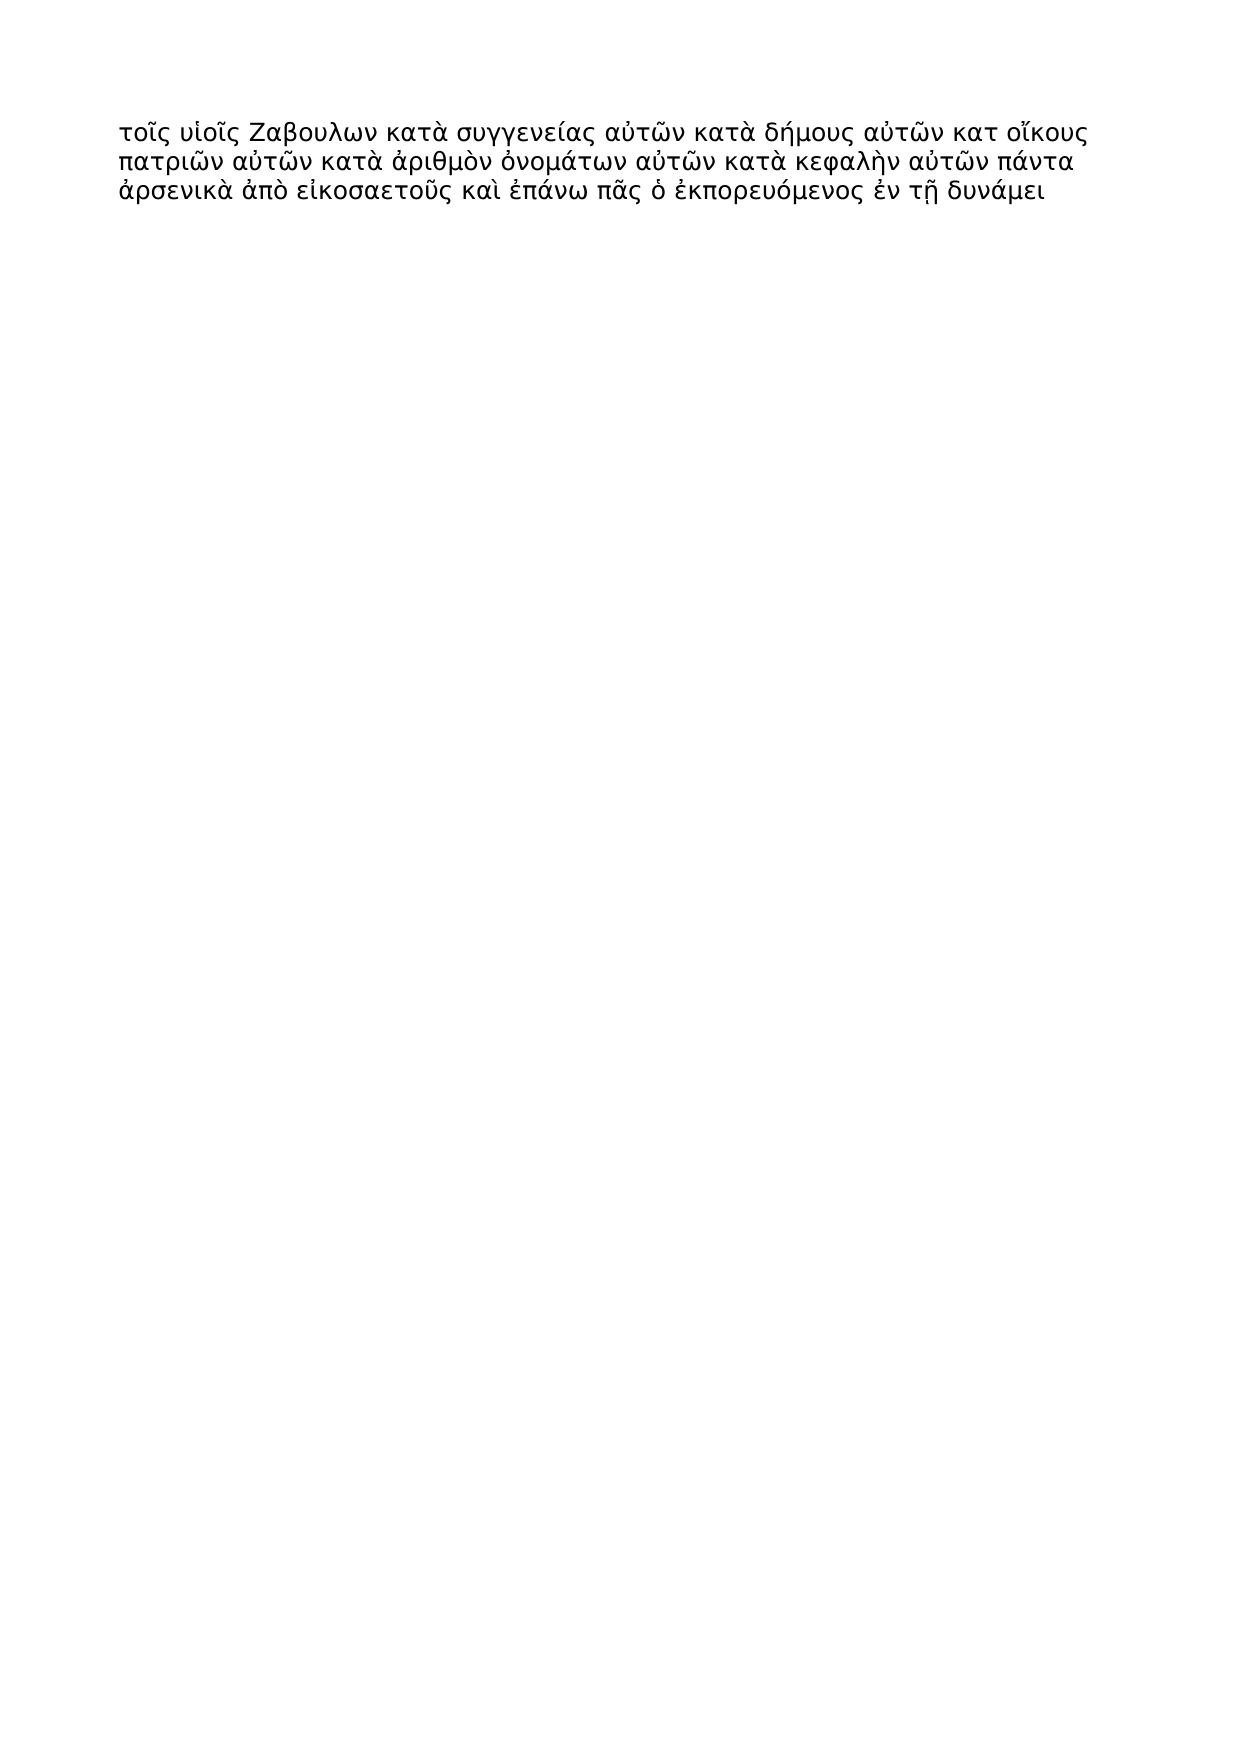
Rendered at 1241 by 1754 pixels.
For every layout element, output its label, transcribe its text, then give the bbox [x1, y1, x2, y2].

text τοῖς υἱοῖς Ζαβουλων κατὰ συγγενείας αὐτῶν κατὰ δήμους αὐτῶν κατ οἴκους πατριῶν αὐτῶν κατὰ ἀριθμὸν ὀνομάτων αὐτῶν κατὰ κεφαλὴν αὐτῶν πάντα ἀρσενικὰ ἀπὸ εἰκοσαετοῦς καὶ ἐπάνω πᾶς ὁ ἐκπορευόμενος ἐν τῇ δυνάμει [118, 118, 1122, 206]
